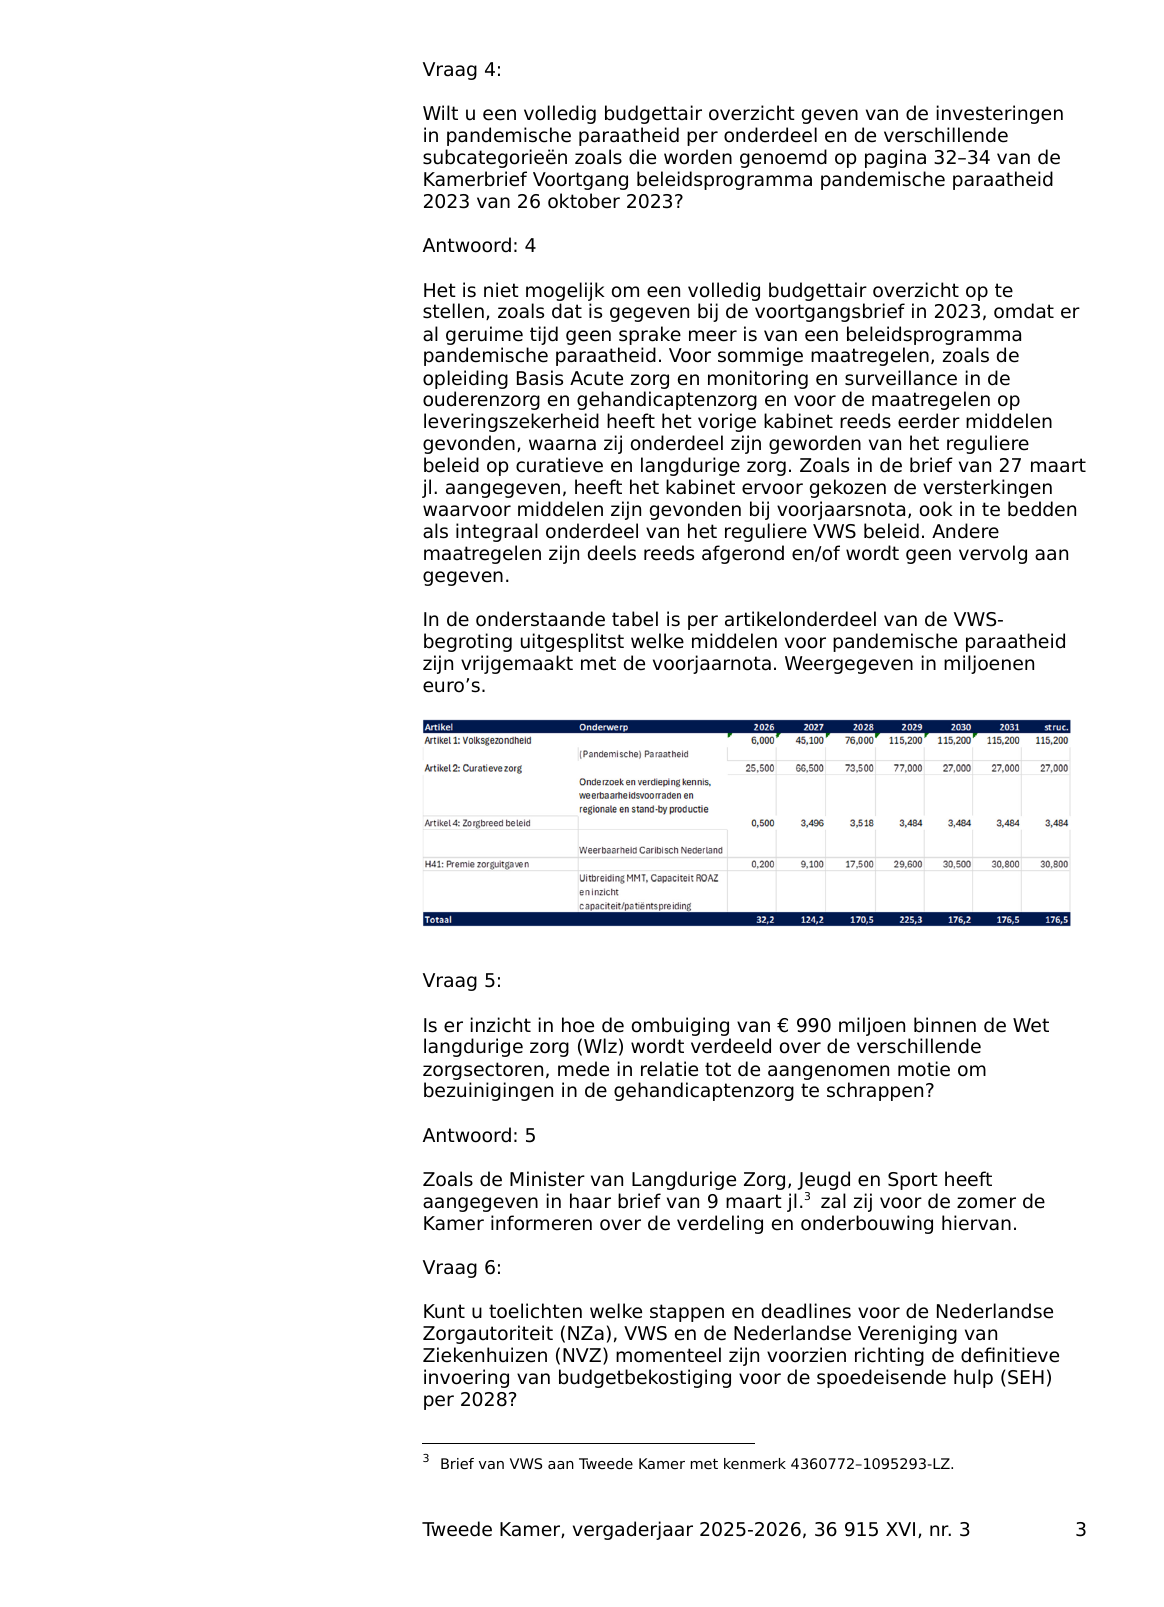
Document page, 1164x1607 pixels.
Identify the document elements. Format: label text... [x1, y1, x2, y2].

picture [422, 719, 1072, 927]
text Antwoord: 5 [422, 1124, 1087, 1147]
text Vraag 4: [422, 59, 1087, 81]
text Kunt u toelichten welke stappen en deadlines voor de Nederlandse Zorgautoriteit (NZa), VWS en de Nederlandse Vereniging van Ziekenhuizen (NVZ) momenteel zijn voorzien richting de definitieve invoering van budgetbekostiging voor de spoedeisende hulp (SEH) per 2028? [422, 1301, 1087, 1411]
text In de onderstaande tabel is per artikelonderdeel van de VWS-begroting uitgesplitst welke middelen voor pandemische paraatheid zijn vrijgemaakt met de voorjaarnota. Weergegeven in miljoenen euro’s. [422, 609, 1087, 697]
text Wilt u een volledig budgettair overzicht geven van de investeringen in pandemische paraatheid per onderdeel en de verschillende subcategorieën zoals die worden genoemd op pagina 32–34 van de Kamerbrief Voortgang beleidsprogramma pandemische paraatheid 2023 van 26 oktober 2023? [422, 103, 1087, 213]
text Het is niet mogelijk om een volledig budgettair overzicht op te stellen, zoals dat is gegeven bij de voortgangsbrief in 2023, omdat er al geruime tijd geen sprake meer is van een beleidsprogramma pandemische paraatheid. Voor sommige maatregelen, zoals de opleiding Basis Acute zorg en monitoring en surveillance in de ouderenzorg en gehandicaptenzorg en voor de maatregelen op leveringszekerheid heeft het vorige kabinet reeds eerder middelen gevonden, waarna zij onderdeel zijn geworden van het reguliere beleid op curatieve en langdurige zorg. Zoals in de brief van 27 maart jl. aangegeven, heeft het kabinet ervoor gekozen de versterkingen waarvoor middelen zijn gevonden bij voorjaarsnota, ook in te bedden als integraal onderdeel van het reguliere VWS beleid. Andere maatregelen zijn deels reeds afgerond en/of wordt geen vervolg aan gegeven. [422, 279, 1087, 587]
text Vraag 5: [422, 970, 1087, 992]
text Brief van VWS aan Tweede Kamer met kenmerk 4360772–1095293-LZ. [422, 1452, 1087, 1474]
text Antwoord: 4 [422, 235, 1087, 257]
text Vraag 6: [422, 1257, 1087, 1279]
text Is er inzicht in hoe de ombuiging van € 990 miljoen binnen de Wet langdurige zorg (Wlz) wordt verdeeld over de verschillende zorgsectoren, mede in relatie tot de aangenomen motie om bezuinigingen in de gehandicaptenzorg te schrappen? [422, 1014, 1087, 1102]
text Zoals de Minister van Langdurige Zorg, Jeugd en Sport heeft aangegeven in haar brief van 9 maart jl. zal zij voor de zomer de Kamer informeren over de verdeling en onderbouwing hiervan. [422, 1169, 1087, 1235]
